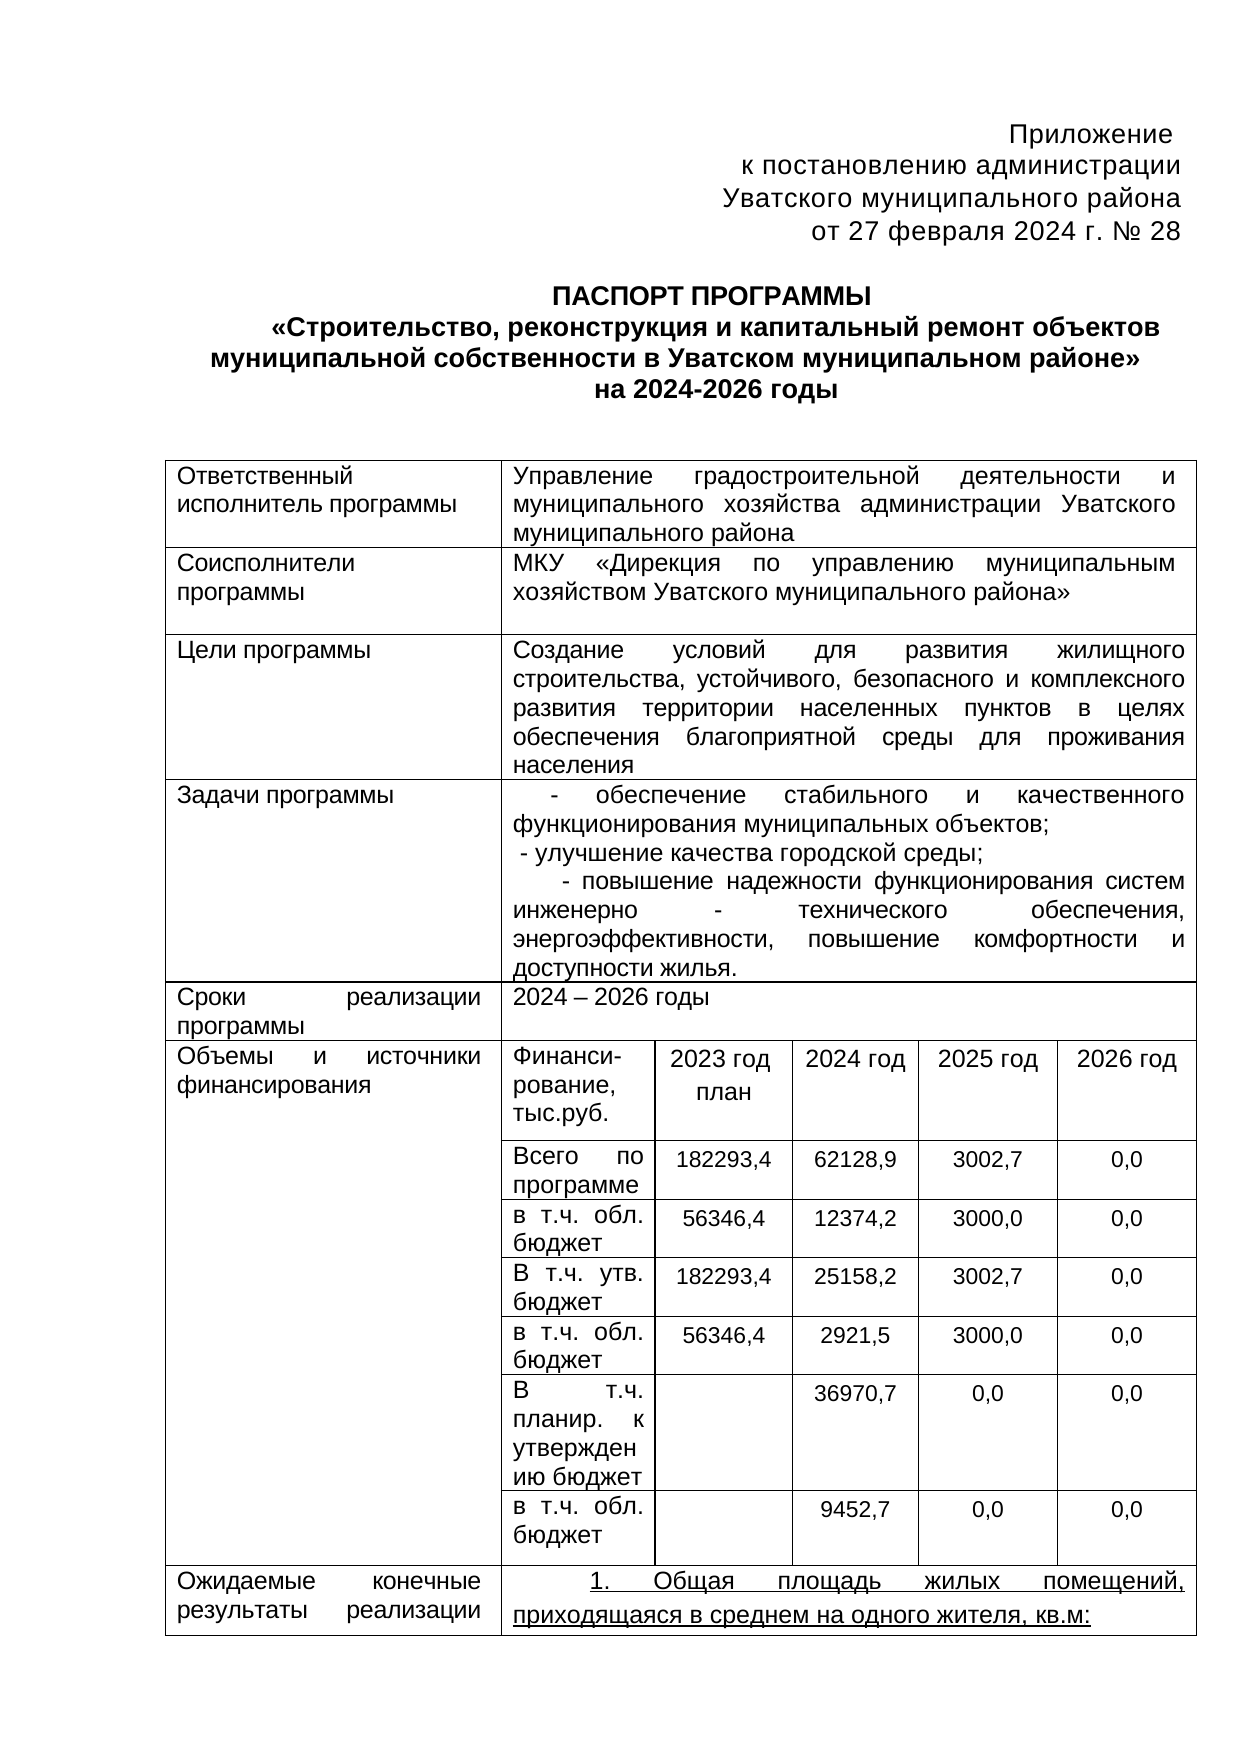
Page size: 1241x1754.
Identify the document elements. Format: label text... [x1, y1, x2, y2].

table_header Ответственный исполнитель программы [166, 461, 501, 547]
table_cell 0,0 [919, 1491, 1057, 1565]
table_cell 0,0 [1058, 1200, 1196, 1257]
text ПАСПОРТ ПРОГРАММЫ [177, 280, 1172, 311]
table_cell В т.ч. планир. к утверждению бюджет [502, 1375, 654, 1490]
text Приложение [177, 118, 1181, 149]
table_cell 0,0 [1058, 1141, 1196, 1198]
table_cell Сроки реализации программы [166, 983, 501, 1040]
table_cell 3002,7 [919, 1141, 1057, 1198]
text «Строительство, реконструкция и капитальный ремонт объектов муниципальной собственности в Уватском муниципальном районе» [177, 311, 1181, 373]
table_cell 3000,0 [919, 1200, 1057, 1257]
table_cell 56346,4 [656, 1317, 792, 1374]
table_cell Финанси-рование, тыс.руб. [502, 1041, 654, 1140]
table_cell 9452,7 [793, 1491, 918, 1565]
table_cell 0,0 [1058, 1317, 1196, 1374]
table_cell [656, 1491, 792, 1565]
table_cell В т.ч. утв. бюджет [502, 1258, 654, 1316]
table_cell 2921,5 [793, 1317, 918, 1374]
table_cell МКУ «Дирекция по управлению муниципальным хозяйством Уватского муниципального района» [502, 548, 1196, 634]
text на 2024-2026 годы [177, 373, 1181, 405]
table_cell Создание условий для развития жилищного строительства, устойчивого, безопасного и комплексного развития территории населенных пунктов в целях обеспечения благоприятной среды для проживания населения [502, 635, 1196, 779]
table_header Управление градостроительной деятельности и муниципального хозяйства администрации Уватского муниципального района [502, 461, 1196, 547]
table_cell 2026 год [1058, 1041, 1196, 1140]
table_cell - обеспечение стабильного и качественного функционирования муниципальных объектов; - улучшение качества городской среды; - повышение надежности функционирования систем инженерно - технического обеспечения, энергоэффективности, повышение комфортности и доступности жилья. [502, 780, 1196, 981]
table_cell 12374,2 [793, 1200, 918, 1257]
table_cell 25158,2 [793, 1258, 918, 1316]
table_cell 182293,4 [656, 1258, 792, 1316]
table_cell 3000,0 [919, 1317, 1057, 1374]
table_cell 0,0 [1058, 1491, 1196, 1565]
table_cell Всего по программе [502, 1141, 654, 1198]
table_cell 3002,7 [919, 1258, 1057, 1316]
text к постановлению администрации [177, 149, 1181, 181]
table_cell 2023 год план [656, 1041, 792, 1140]
text Уватского муниципального района [178, 181, 1181, 214]
table_cell 2024 – 2026 годы [502, 983, 1196, 1040]
text от 27 февраля 2024 г. № 28 [178, 214, 1181, 247]
table_cell 62128,9 [793, 1141, 918, 1198]
table_cell Задачи программы [166, 780, 501, 981]
table_cell в т.ч. обл. бюджет [502, 1200, 654, 1257]
table_cell 36970,7 [793, 1375, 918, 1490]
table_cell 2024 год [793, 1041, 918, 1140]
table_cell Цели программы [166, 635, 501, 779]
table_cell в т.ч. обл. бюджет [502, 1491, 654, 1565]
table_cell 2025 год [919, 1041, 1057, 1140]
table_cell в т.ч. обл. бюджет [502, 1317, 654, 1374]
table_cell Соисполнители программы [166, 548, 501, 634]
table_cell Ожидаемые конечные результаты реализации [166, 1566, 501, 1635]
table_cell 0,0 [1058, 1375, 1196, 1490]
table_cell 56346,4 [656, 1200, 792, 1257]
table_cell Объемы и источники финансирования [166, 1041, 501, 1565]
table_cell 182293,4 [656, 1141, 792, 1198]
table_cell 0,0 [1058, 1258, 1196, 1316]
table_cell [656, 1375, 792, 1490]
table_cell 1. Общая площадь жилых помещений, приходящаяся в среднем на одного жителя, кв.м: [502, 1566, 1196, 1635]
table_cell 0,0 [919, 1375, 1057, 1490]
